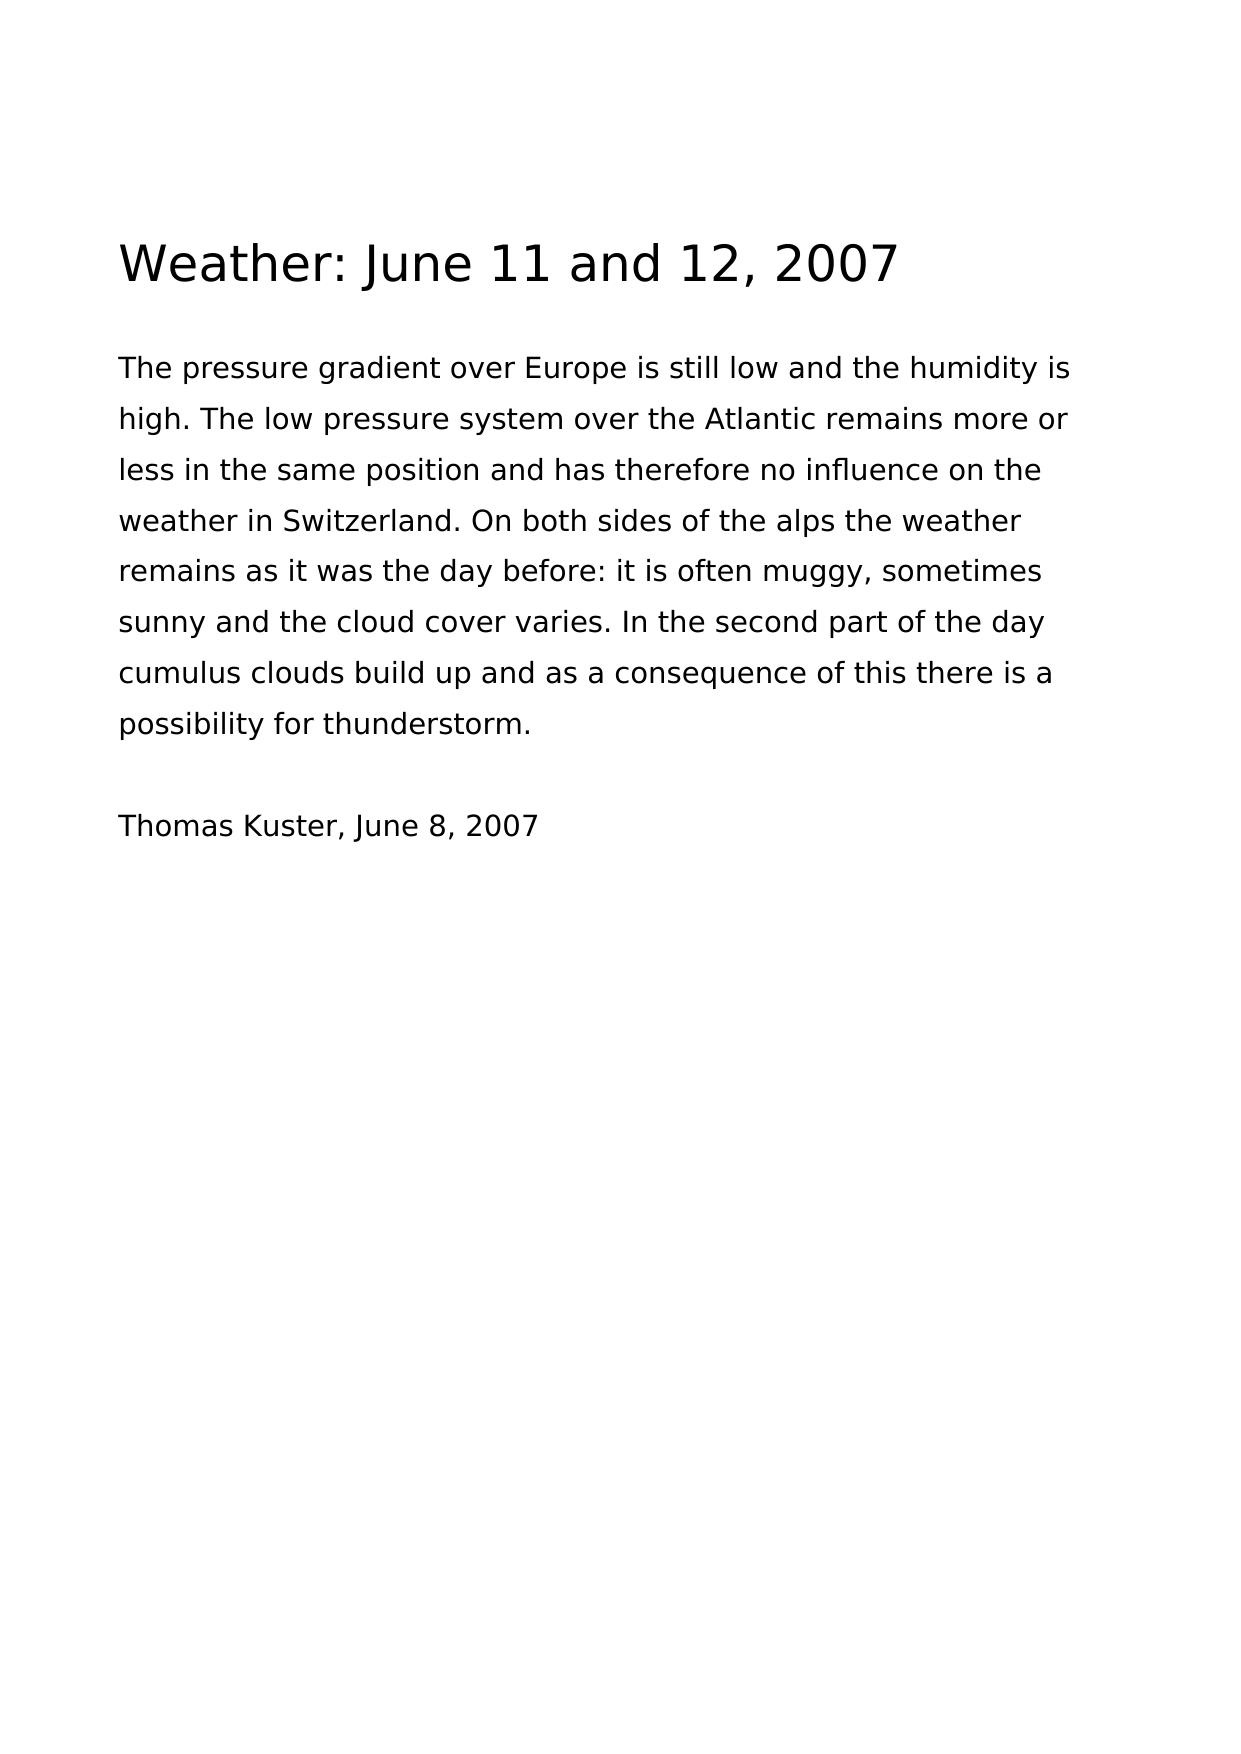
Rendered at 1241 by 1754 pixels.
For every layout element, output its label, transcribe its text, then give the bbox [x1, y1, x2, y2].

text Thomas Kuster, June 8, 2007 [118, 809, 1122, 843]
text Weather: June 11 and 12, 2007 [118, 234, 1122, 293]
text The pressure gradient over Europe is still low and the humidity is high. The low pressure system over the Atlantic remains more or less in the same position and has therefore no influence on the weather in Switzerland. On both sides of the alps the weather remains as it was the day before: it is often muggy, sometimes sunny and the cloud cover varies. In the second part of the day cumulus clouds build up and as a consequence of this there is a possibility for thunderstorm. [118, 351, 1122, 742]
